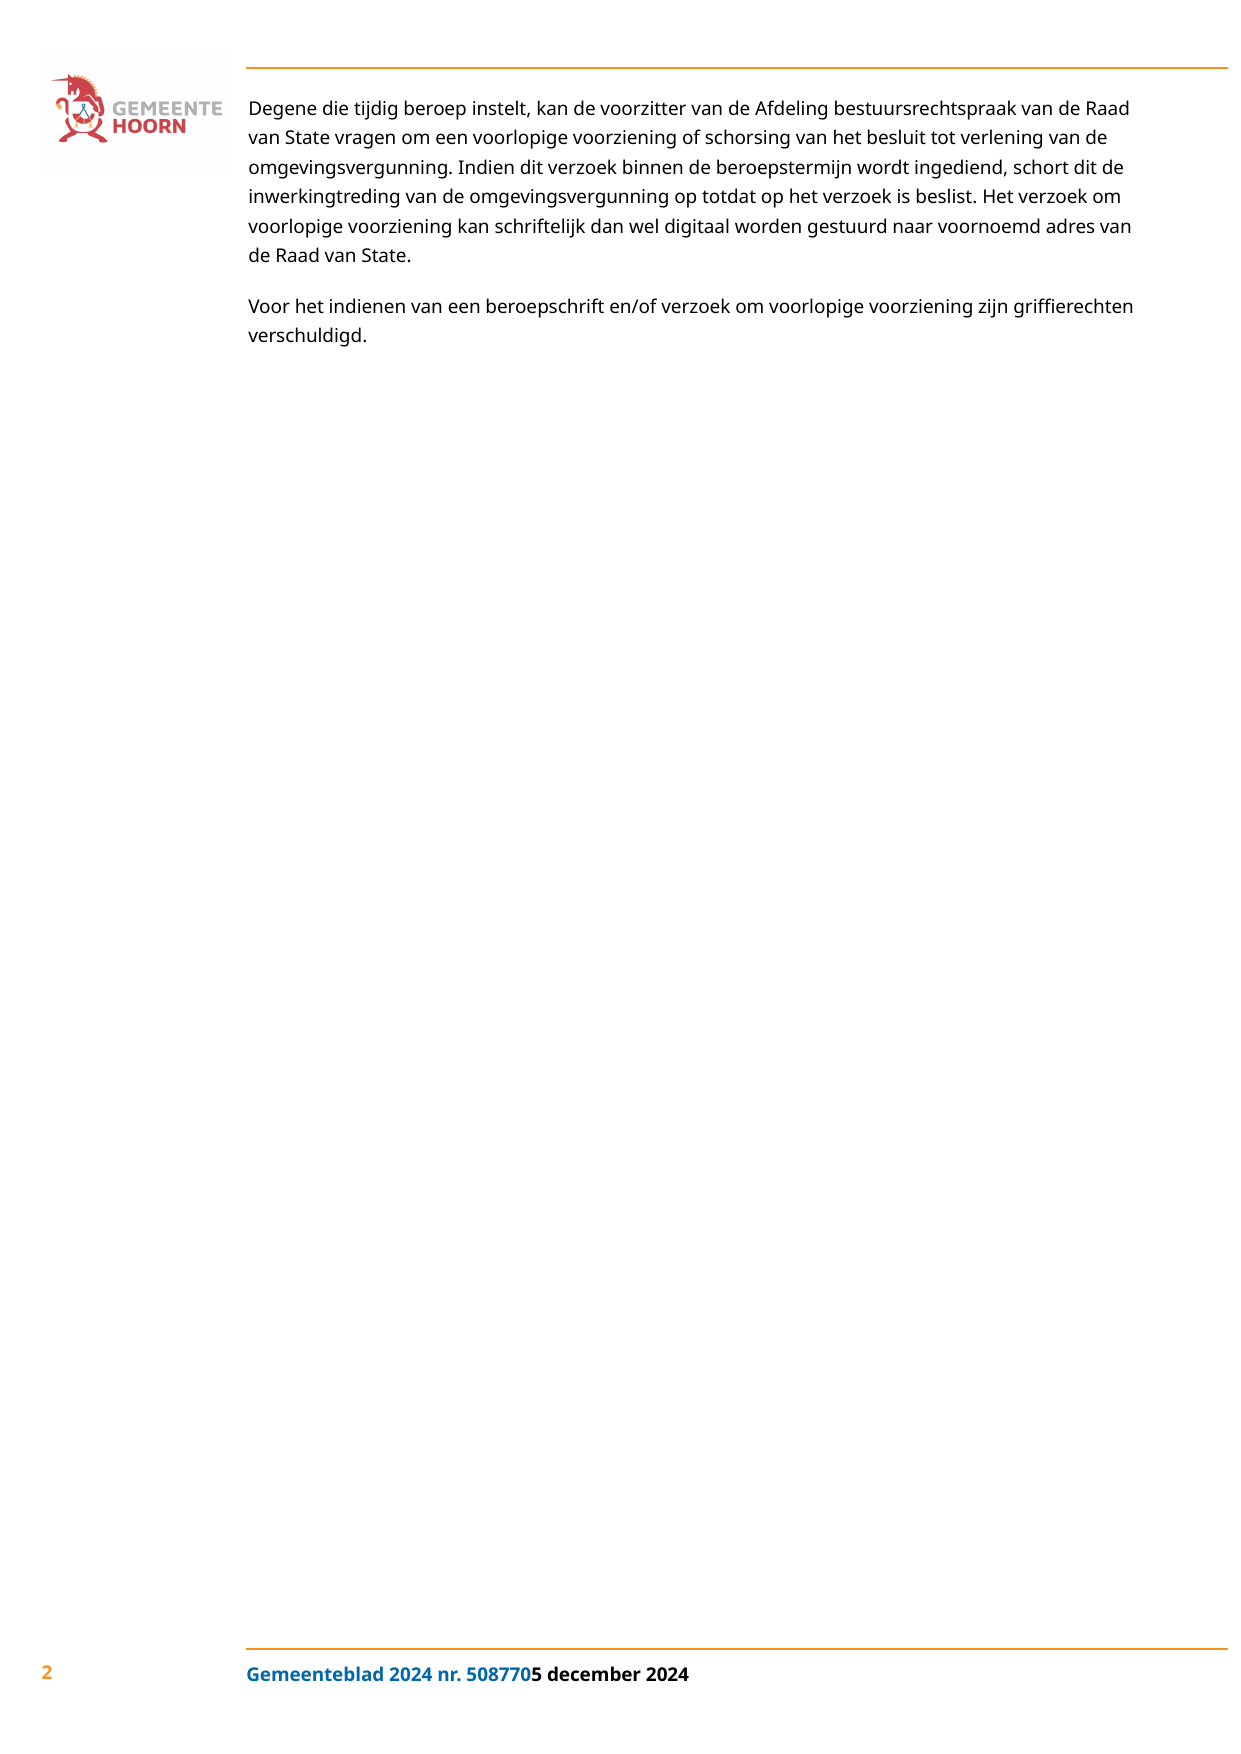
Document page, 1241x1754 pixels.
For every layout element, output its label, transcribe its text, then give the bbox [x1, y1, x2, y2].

picture [41, 47, 231, 172]
text Voor het indienen van een beroepschrift en/of verzoek om voorlopige voorziening zijn griffierechten verschuldigd. [248, 293, 1152, 348]
text Degene die tijdig beroep instelt, kan de voorzitter van de Afdeling bestuursrechtspraak van de Raad van State vragen om een voorlopige voorziening of schorsing van het besluit tot verlening van de omgevingsvergunning. Indien dit verzoek binnen de beroepstermijn wordt ingediend, schort dit de inwerkingtreding van de omgevingsvergunning op totdat op het verzoek is beslist. Het verzoek om voorlopige voorziening kan schriftelijk dan wel digitaal worden gestuurd naar voornoemd adres van de Raad van State. [248, 95, 1152, 268]
